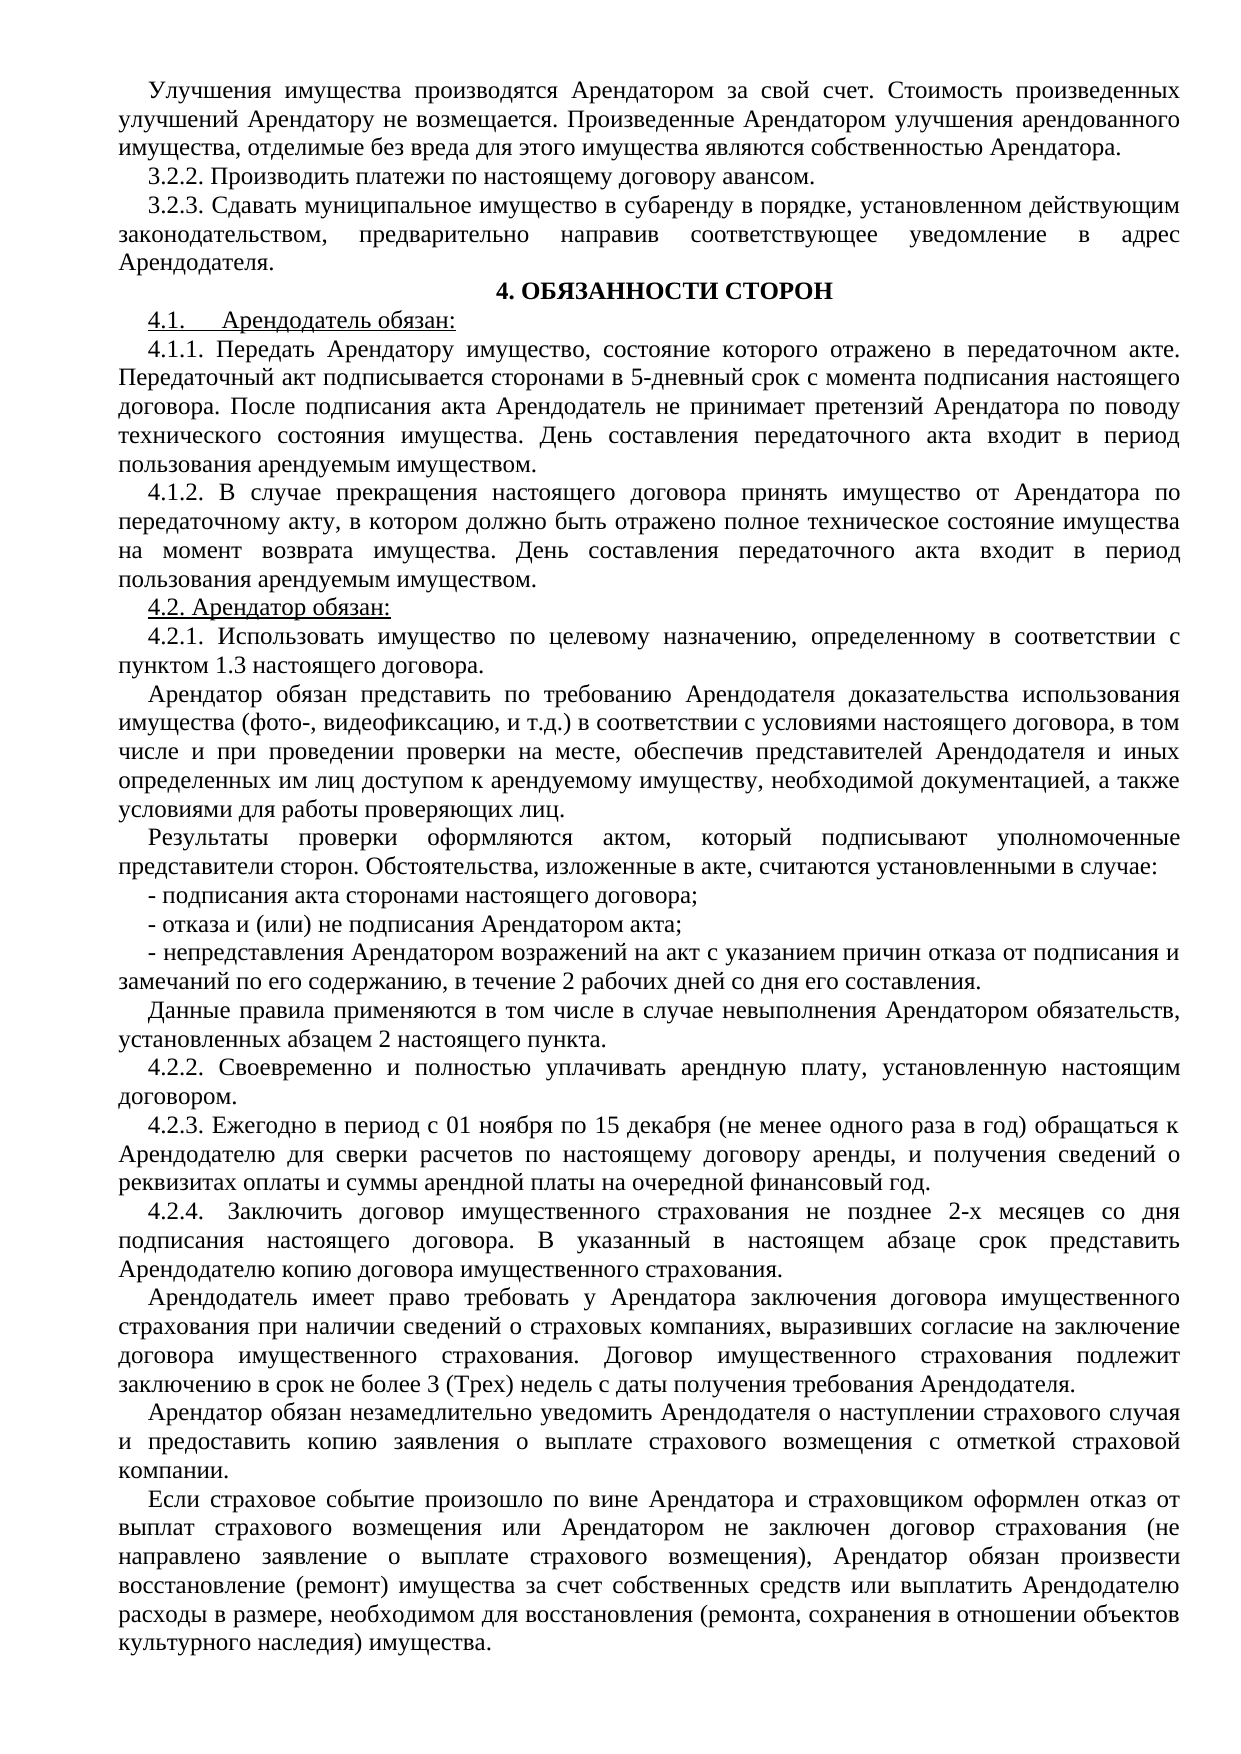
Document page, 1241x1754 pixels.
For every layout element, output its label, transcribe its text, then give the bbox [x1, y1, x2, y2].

text Если страховое событие произошло по вине Арендатора и страховщиком оформлен отказ от выплат страхового возмещения или Арендатором не заключен договор страхования (не направлено заявление о выплате страхового возмещения), Арендатор обязан произвести восстановление (ремонт) имущества за счет собственных средств или выплатить Арендодателю расходы в размере, необходимом для восстановления (ремонта, сохранения в отношении объектов культурного наследия) имущества. [118, 1484, 1181, 1656]
text 4.2.3. Ежегодно в период с 01 ноября по 15 декабря (не менее одного раза в год) обращаться к Арендодателю для сверки расчетов по настоящему договору аренды, и получения сведений о реквизитах оплаты и суммы арендной платы на очередной финансовый год. [118, 1110, 1181, 1196]
text - подписания акта сторонами настоящего договора; [118, 880, 1181, 909]
text 4.1.1. Передать Арендатору имущество, состояние которого отражено в передаточном акте. Передаточный акт подписывается сторонами в 5-дневный срок с момента подписания настоящего договора. После подписания акта Арендодатель не принимает претензий Арендатора по поводу технического состояния имущества. День составления передаточного акта входит в период пользования арендуемым имуществом. [118, 334, 1181, 477]
text - непредставления Арендатором возражений на акт с указанием причин отказа от подписания и замечаний по его содержанию, в течение 2 рабочих дней со дня его составления. [118, 937, 1181, 995]
text 4. ОБЯЗАННОСТИ СТОРОН [118, 276, 1181, 305]
text 4.2.2. Своевременно и полностью уплачивать арендную плату, установленную настоящим договором. [118, 1052, 1181, 1110]
text Арендатор обязан представить по требованию Арендодателя доказательства использования имущества (фото-, видеофиксацию, и т.д.) в соответствии с условиями настоящего договора, в том числе и при проведении проверки на месте, обеспечив представителей Арендодателя и иных определенных им лиц доступом к арендуемому имуществу, необходимой документацией, а также условиями для работы проверяющих лиц. [118, 679, 1181, 822]
text Данные правила применяются в том числе в случае невыполнения Арендатором обязательств, установленных абзацем 2 настоящего пункта. [118, 995, 1181, 1052]
list Арендодатель обязан: [148, 305, 1181, 334]
text Арендодатель имеет право требовать у Арендатора заключения договора имущественного страхования при наличии сведений о страховых компаниях, выразивших согласие на заключение договора имущественного страхования. Договор имущественного страхования подлежит заключению в срок не более 3 (Трех) недель с даты получения требования Арендодателя. [118, 1282, 1181, 1397]
text Улучшения имущества производятся Арендатором за свой счет. Стоимость произведенных улучшений Арендатору не возмещается. Произведенные Арендатором улучшения арендованного имущества, отделимые без вреда для этого имущества являются собственностью Арендатора. [118, 75, 1181, 161]
text Результаты проверки оформляются актом, который подписывают уполномоченные представители сторон. Обстоятельства, изложенные в акте, считаются установленными в случае: [118, 822, 1181, 880]
text 3.2.3. Сдавать муниципальное имущество в субаренду в порядке, установленном действующим законодательством, предварительно направив соответствующее уведомление в адрес Арендодателя. [118, 190, 1181, 276]
text 4.2.4. Заключить договор имущественного страхования не позднее 2-х месяцев со дня подписания настоящего договора. В указанный в настоящем абзаце срок представить Арендодателю копию договора имущественного страхования. [118, 1196, 1181, 1282]
text 4.2.1. Использовать имущество по целевому назначению, определенному в соответствии с пунктом 1.3 настоящего договора. [118, 621, 1181, 679]
text - отказа и (или) не подписания Арендатором акта; [118, 909, 1181, 937]
text Арендатор обязан незамедлительно уведомить Арендодателя о наступлении страхового случая и предоставить копию заявления о выплате страхового возмещения с отметкой страховой компании. [118, 1397, 1181, 1484]
text 4.2. Арендатор обязан: [118, 592, 1181, 621]
text 3.2.2. Производить платежи по настоящему договору авансом. [118, 161, 1181, 190]
text 4.1.2. В случае прекращения настоящего договора принять имущество от Арендатора по передаточному акту, в котором должно быть отражено полное техническое состояние имущества на момент возврата имущества. День составления передаточного акта входит в период пользования арендуемым имуществом. [118, 477, 1181, 592]
